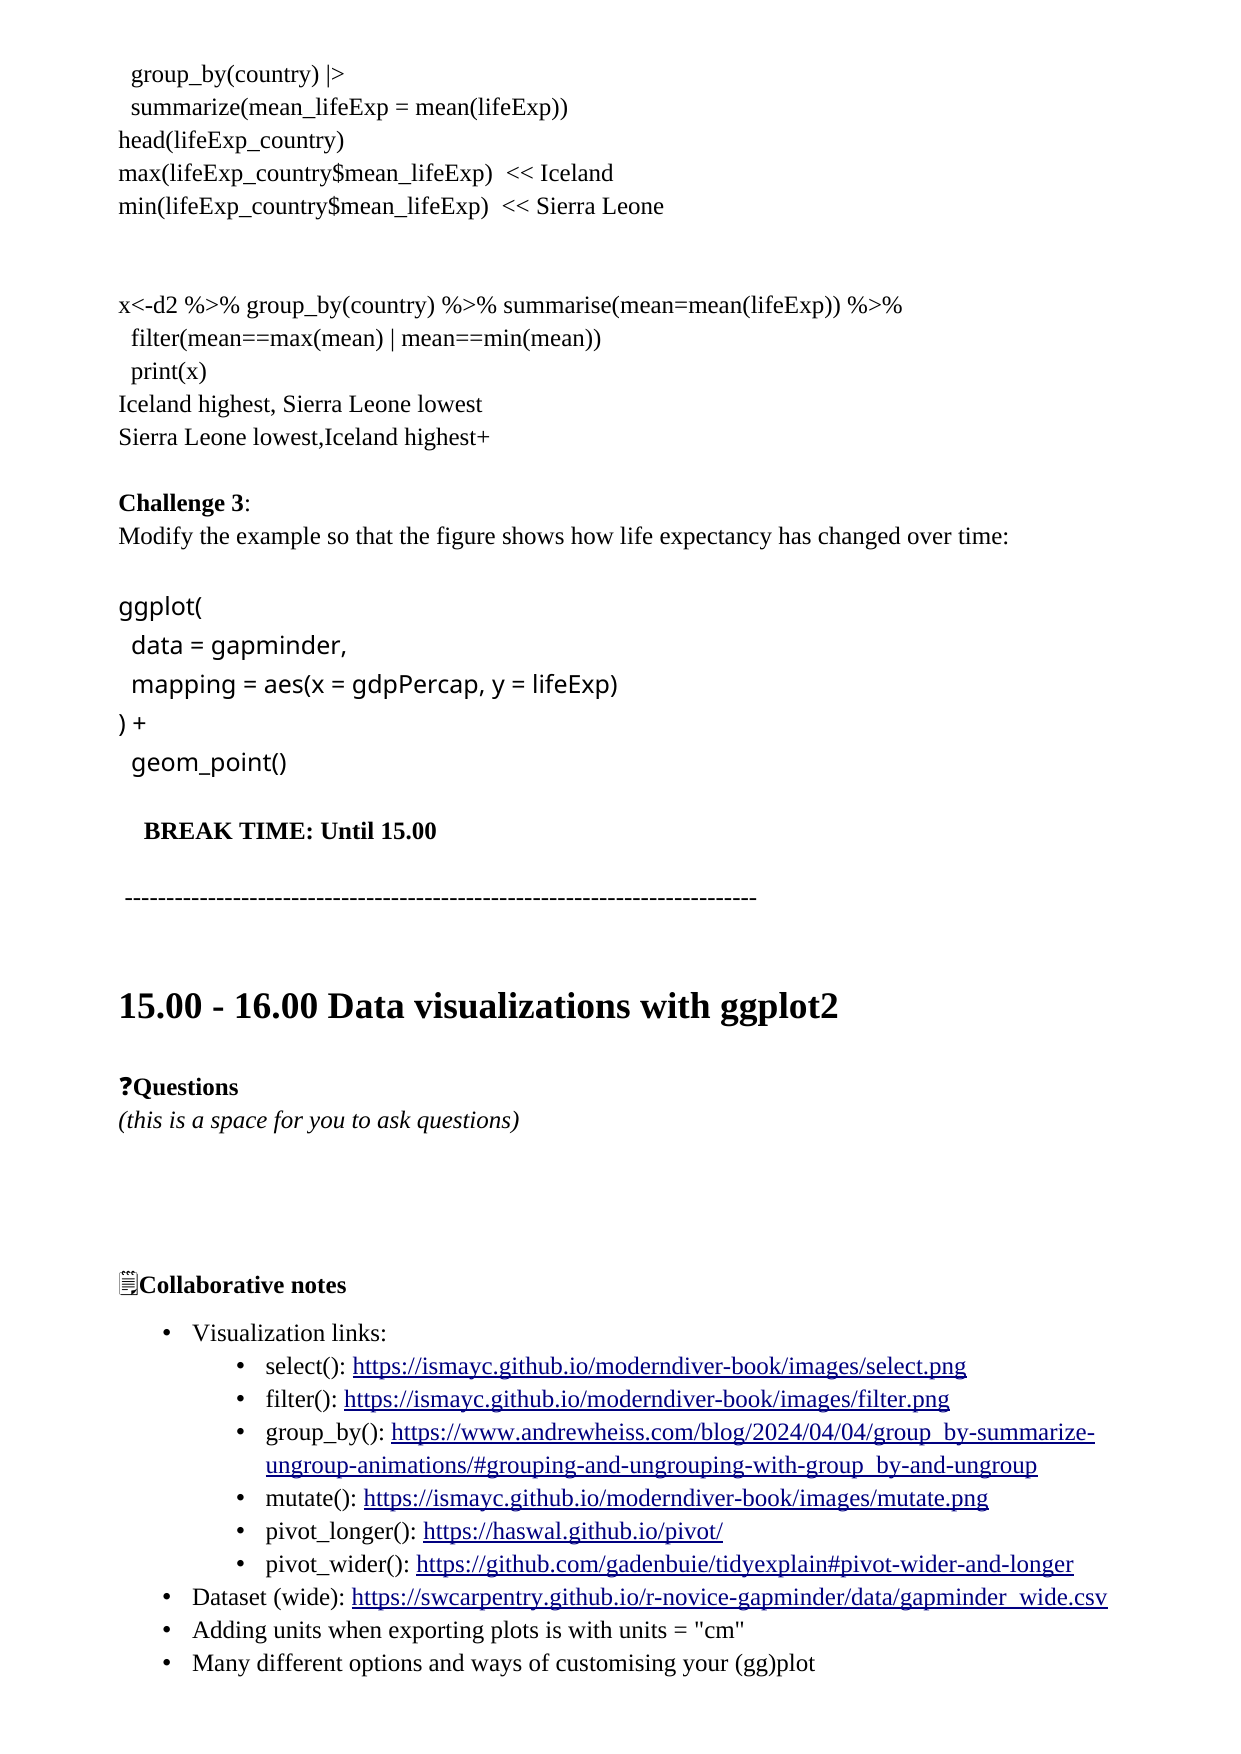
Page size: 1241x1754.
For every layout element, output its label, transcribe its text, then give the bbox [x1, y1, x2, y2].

list pivot_wider(): https://github.com/gadenbuie/tidyexplain#pivot-wider-and-longer [236, 1549, 1181, 1578]
list mutate(): https://ismayc.github.io/moderndiver-book/images/mutate.png [236, 1483, 1181, 1512]
list Many different options and ways of customising your (gg)plot [162, 1648, 1181, 1677]
list select(): https://ismayc.github.io/moderndiver-book/images/select.png [236, 1351, 1181, 1380]
subtitle 15.00 - 16.00 Data visualizations with ggplot2 [118, 984, 1181, 1027]
text ❓Questions (this is a space for you to ask questions) 🗒️Collaborative notes [118, 1039, 1181, 1299]
list group_by(): https://www.andrewheiss.com/blog/2024/04/04/group_by-summarize-ungroup-animations/#grouping-and-ungrouping-with-group_by-and-ungroup [236, 1417, 1181, 1479]
list Dataset (wide): https://swcarpentry.github.io/r-novice-gapminder/data/gapminder_wide.csv [162, 1582, 1181, 1611]
list Adding units when exporting plots is with units = "cm" [162, 1615, 1181, 1644]
list Visualization links: [162, 1318, 1181, 1347]
list filter(): https://ismayc.github.io/moderndiver-book/images/filter.png [236, 1384, 1181, 1413]
text group_by(country) |> summarize(mean_lifeExp = mean(lifeExp)) head(lifeExp_country) max(lifeExp_country$mean_lifeExp) << Iceland min(lifeExp_country$mean_lifeExp) << Sierra Leone x<-d2 %>% group_by(country) %>% summarise(mean=mean(lifeExp)) %>% filter(mean==max(mean) | mean==min(mean)) print(x) Iceland highest, Sierra Leone lowest Sierra Leone lowest,Iceland highest+ Challenge 3: Modify the example so that the figure shows how life expectancy has changed over time: ggplot( data = gapminder, mapping = aes(x = gdpPercap, y = lifeExp) ) + geom_point() ⏰ BREAK TIME: Until 15.00 ---------------------------------------------------------------------------- [118, 59, 1181, 944]
list pivot_longer(): https://haswal.github.io/pivot/ [236, 1516, 1181, 1545]
